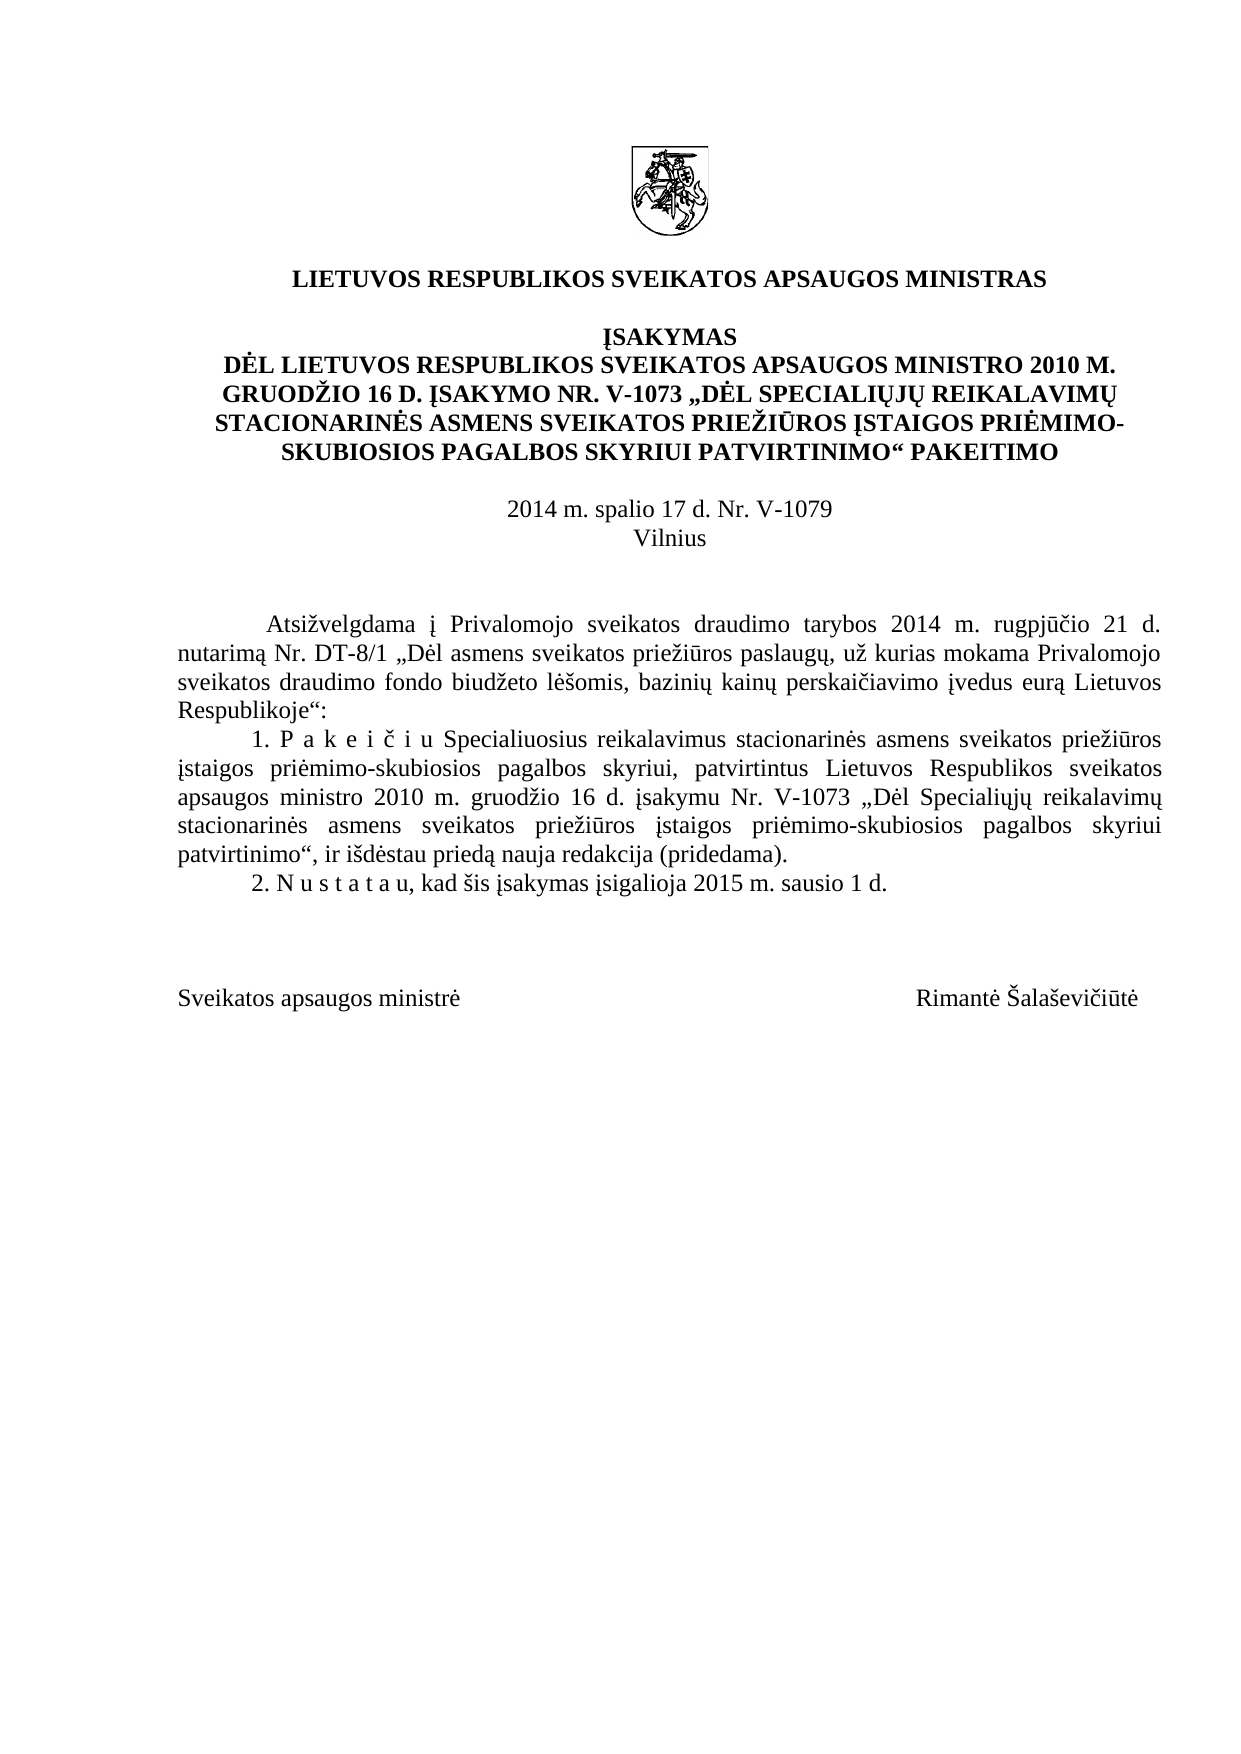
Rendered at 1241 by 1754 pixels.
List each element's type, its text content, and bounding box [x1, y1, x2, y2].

text DĖL LIETUVOS RESPUBLIKOS SVEIKATOS APSAUGOS MINISTRO 2010 M. GRUODŽIO 16 D. ĮSAKYMO NR. V-1073 „DĖL SPECIALIŲJŲ REIKALAVIMŲ STACIONARINĖS ASMENS SVEIKATOS PRIEŽIŪROS ĮSTAIGOS PRIĖMIMO-SKUBIOSIOS PAGALBOS SKYRIUI PATVIRTINIMO“ PAKEITIMO [177, 351, 1162, 466]
text Vilnius [177, 523, 1162, 552]
text ĮSAKYMAS [177, 322, 1162, 351]
text 2. N u s t a t a u, kad šis įsakymas įsigalioja 2015 m. sausio 1 d. [177, 868, 1162, 897]
text Atsižvelgdama į Privalomojo sveikatos draudimo tarybos 2014 m. rugpjūčio 21 d. nutarimą Nr. DT-8/1 „Dėl asmens sveikatos priežiūros paslaugų, už kurias mokama Privalomojo sveikatos draudimo fondo biudžeto lėšomis, bazinių kainų perskaičiavimo įvedus eurą Lietuvos Respublikoje“: [177, 609, 1162, 724]
text 2014 m. spalio 17 d. Nr. V-1079 [177, 494, 1162, 523]
text 1. P a k e i č i u Specialiuosius reikalavimus stacionarinės asmens sveikatos priežiūros įstaigos priėmimo-skubiosios pagalbos skyriui, patvirtintus Lietuvos Respublikos sveikatos apsaugos ministro 2010 m. gruodžio 16 d. įsakymu Nr. V-1073 „Dėl Specialiųjų reikalavimų stacionarinės asmens sveikatos priežiūros įstaigos priėmimo-skubiosios pagalbos skyriui patvirtinimo“, ir išdėstau priedą nauja redakcija (pridedama). [177, 724, 1162, 868]
text Sveikatos apsaugos ministrė Rimantė Šalaševičiūtė [177, 983, 1162, 1012]
text LIETUVOS RESPUBLIKOS SVEIKATOS APSAUGOS MINISTRAS [177, 264, 1162, 293]
